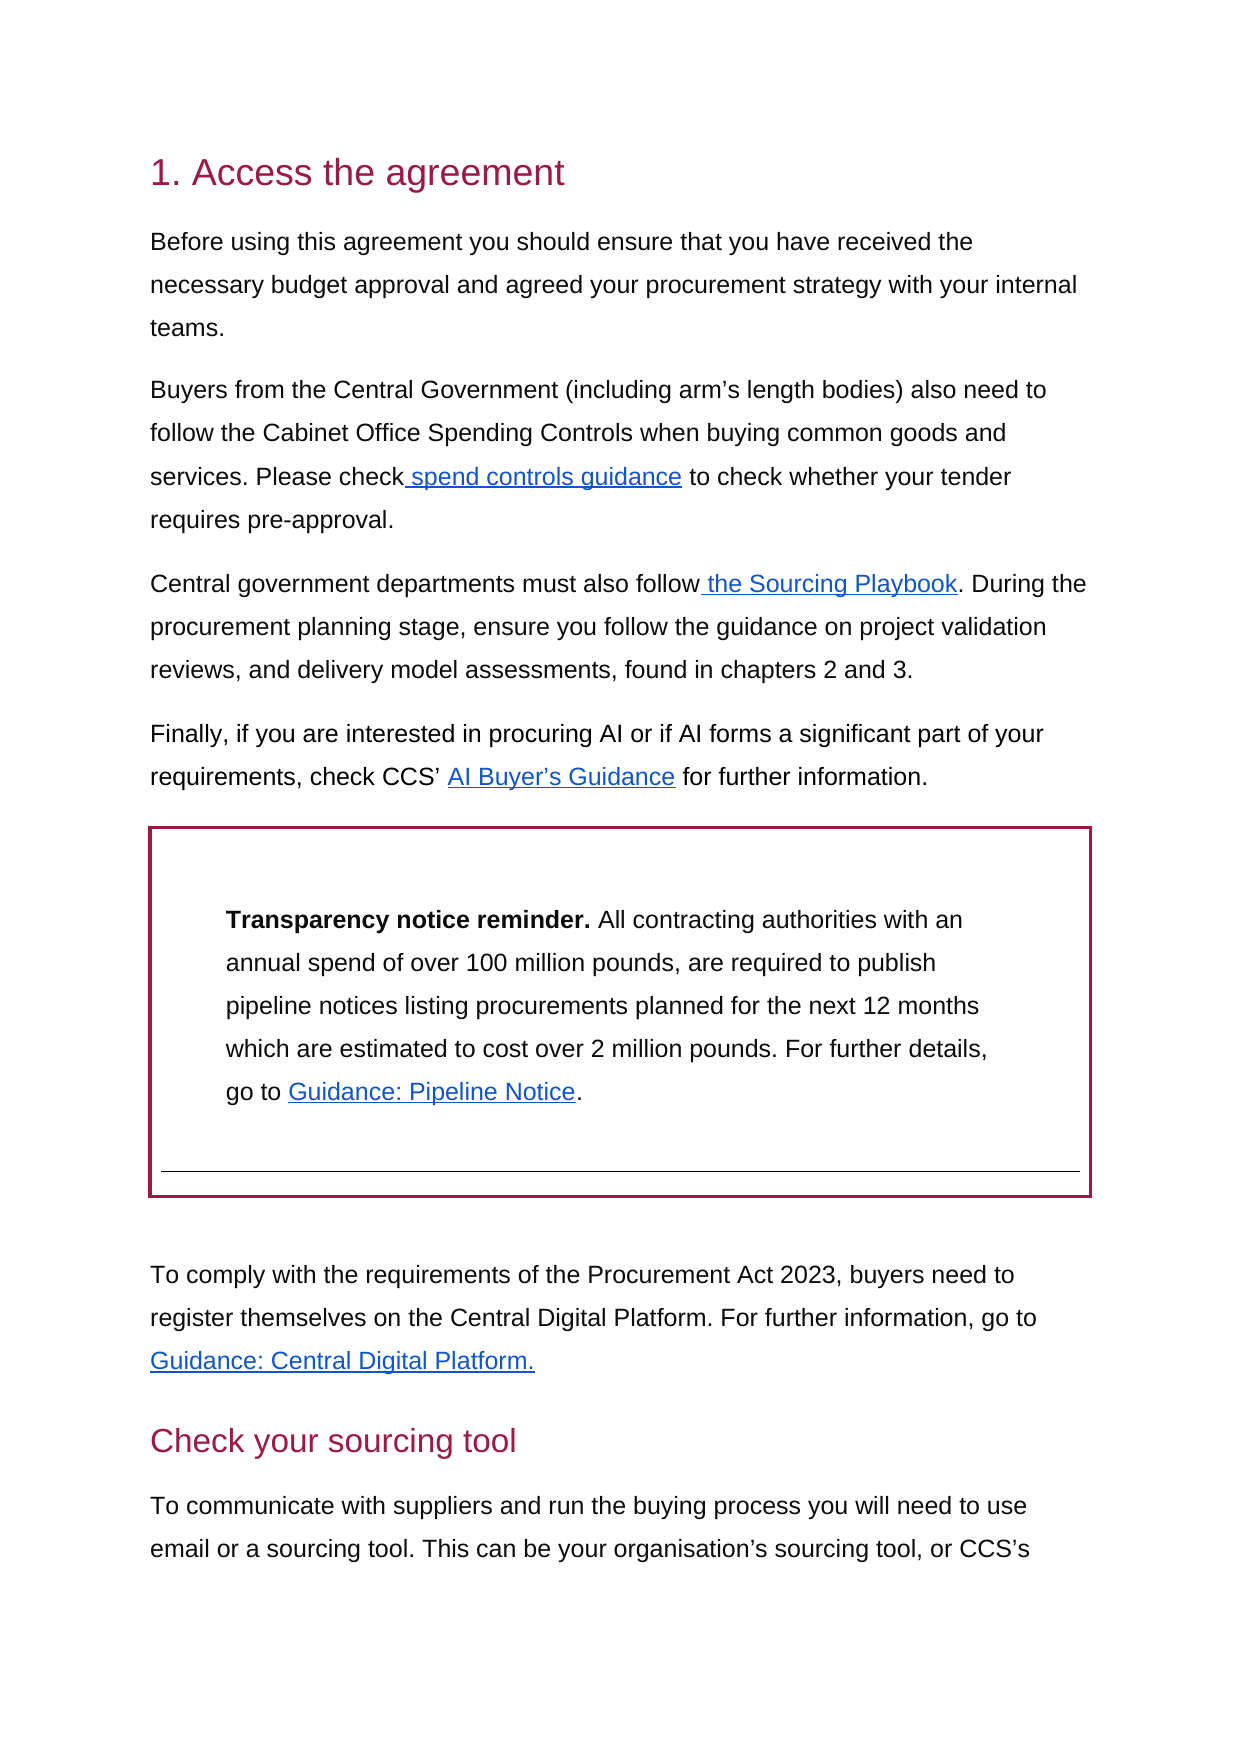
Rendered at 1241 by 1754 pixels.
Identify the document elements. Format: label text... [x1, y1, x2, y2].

table_header Transparency notice reminder. All contracting authorities with an annual spend of over 100 million pounds, are required to publish pipeline notices listing procurements planned for the next 12 months which are estimated to cost over 2 million pounds. For further details, go to Guidance: Pipeline Notice. [152, 829, 1089, 1195]
text Buyers from the Central Government (including arm’s length bodies) also need to follow the Cabinet Office Spending Controls when buying common goods and services. Please check spend controls guidance to check whether your tender requires pre-approval. [150, 375, 1091, 533]
text Finally, if you are interested in procuring AI or if AI forms a significant part of your requirements, check CCS’ AI Buyer’s Guidance for further information. [150, 719, 1091, 791]
text To communicate with suppliers and run the buying process you will need to use email or a sourcing tool. This can be your organisation’s sourcing tool, or CCS’s [150, 1491, 1091, 1563]
text Before using this agreement you should ensure that you have received the necessary budget approval and agreed your procurement strategy with your internal teams. [150, 227, 1091, 342]
subtitle 1. Access the agreement [150, 150, 1091, 193]
subtitle Check your sourcing tool [150, 1421, 1091, 1459]
text Central government departments must also follow the Sourcing Playbook. During the procurement planning stage, ensure you follow the guidance on project validation reviews, and delivery model assessments, found in chapters 2 and 3. [150, 569, 1091, 684]
text To comply with the requirements of the Procurement Act 2023, buyers need to register themselves on the Central Digital Platform. For further information, go to Guidance: Central Digital Platform. [150, 1260, 1091, 1375]
